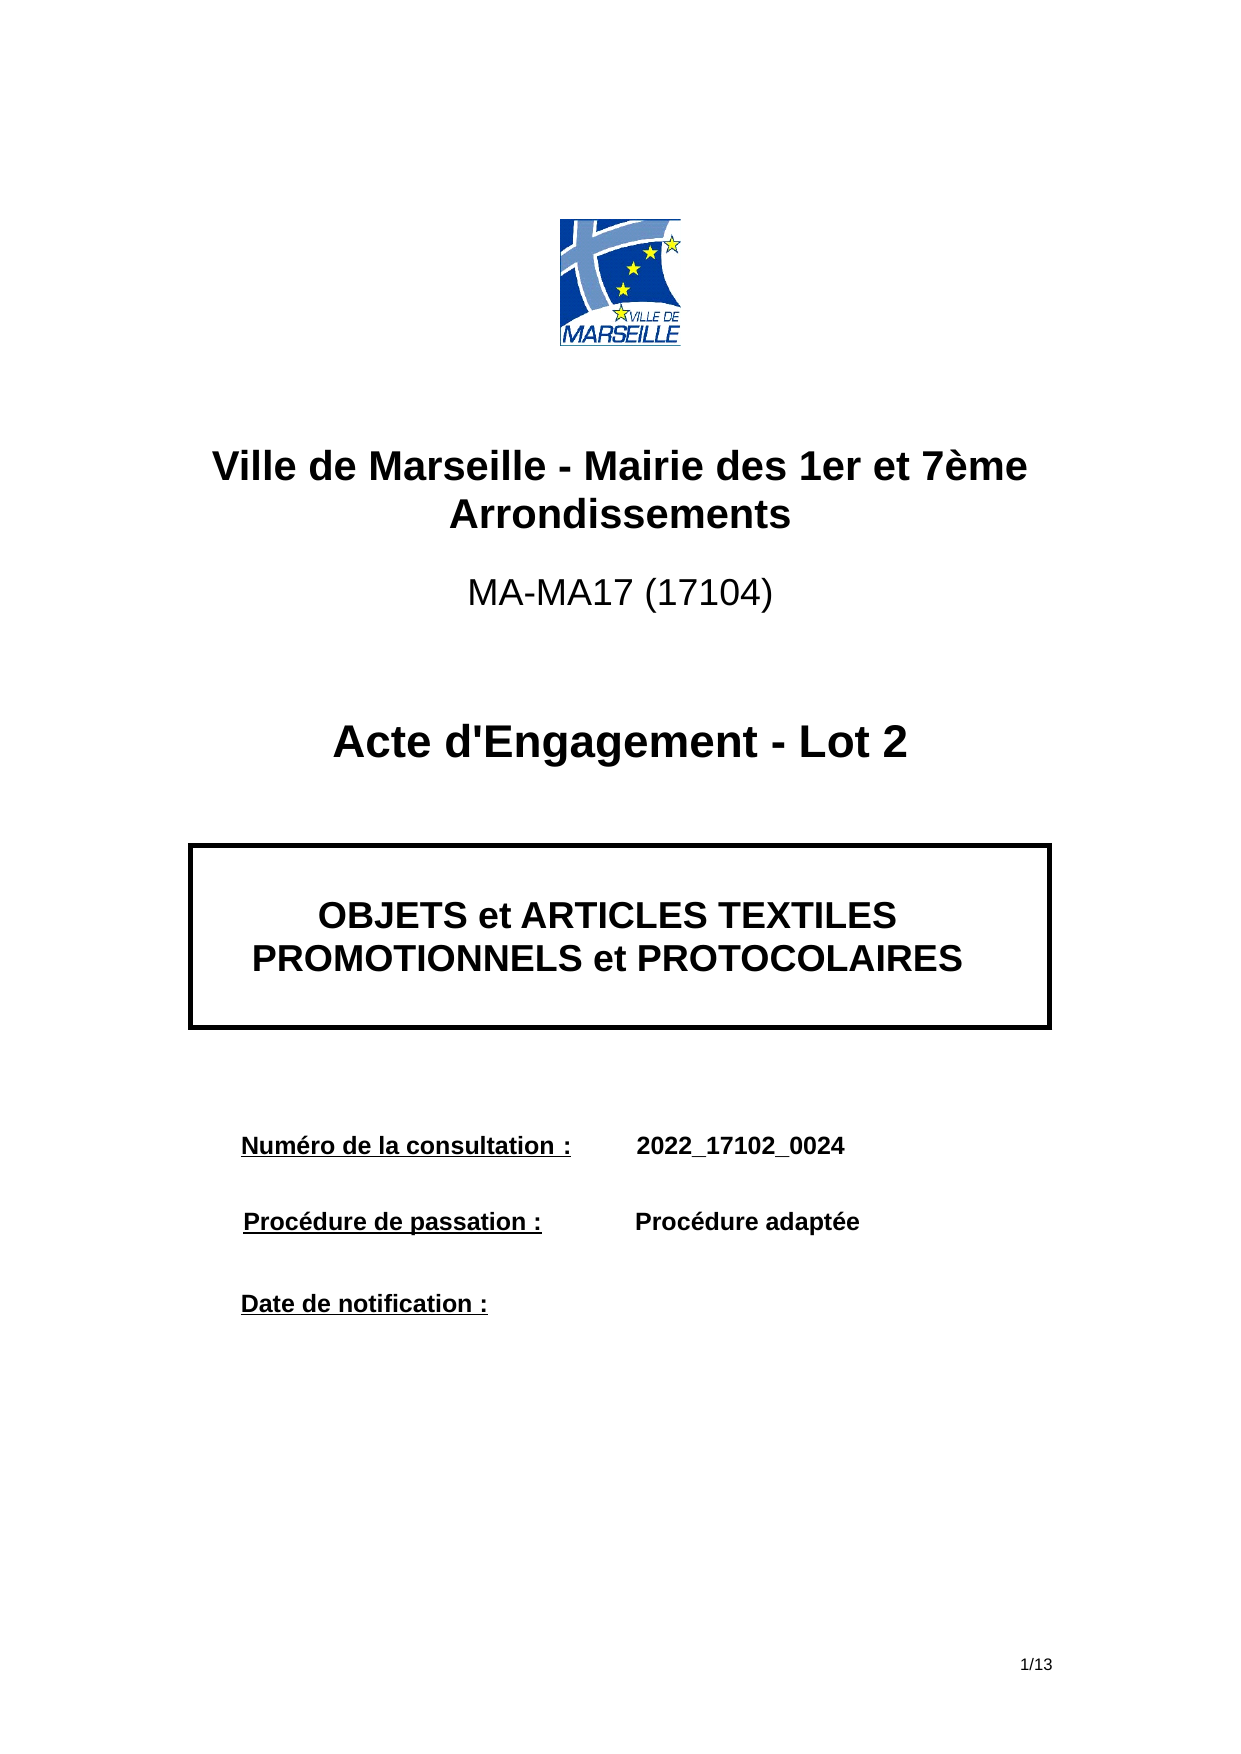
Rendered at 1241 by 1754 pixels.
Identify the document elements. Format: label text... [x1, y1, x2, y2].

text MA-MA17 (17104) [188, 571, 1052, 614]
text Procédure de passation : Procédure adaptée [243, 1207, 1052, 1236]
text Date de notification : [241, 1289, 1052, 1318]
text Acte d'Engagement - Lot 2 [188, 714, 1052, 767]
text Numéro de la consultation : 2022_17102_0024 [241, 1131, 1052, 1159]
text OBJETS et ARTICLES TEXTILES PROMOTIONNELS et PROTOCOLAIRES [193, 886, 1047, 979]
text Ville de Marseille - Mairie des 1er et 7ème Arrondissements [188, 441, 1052, 537]
